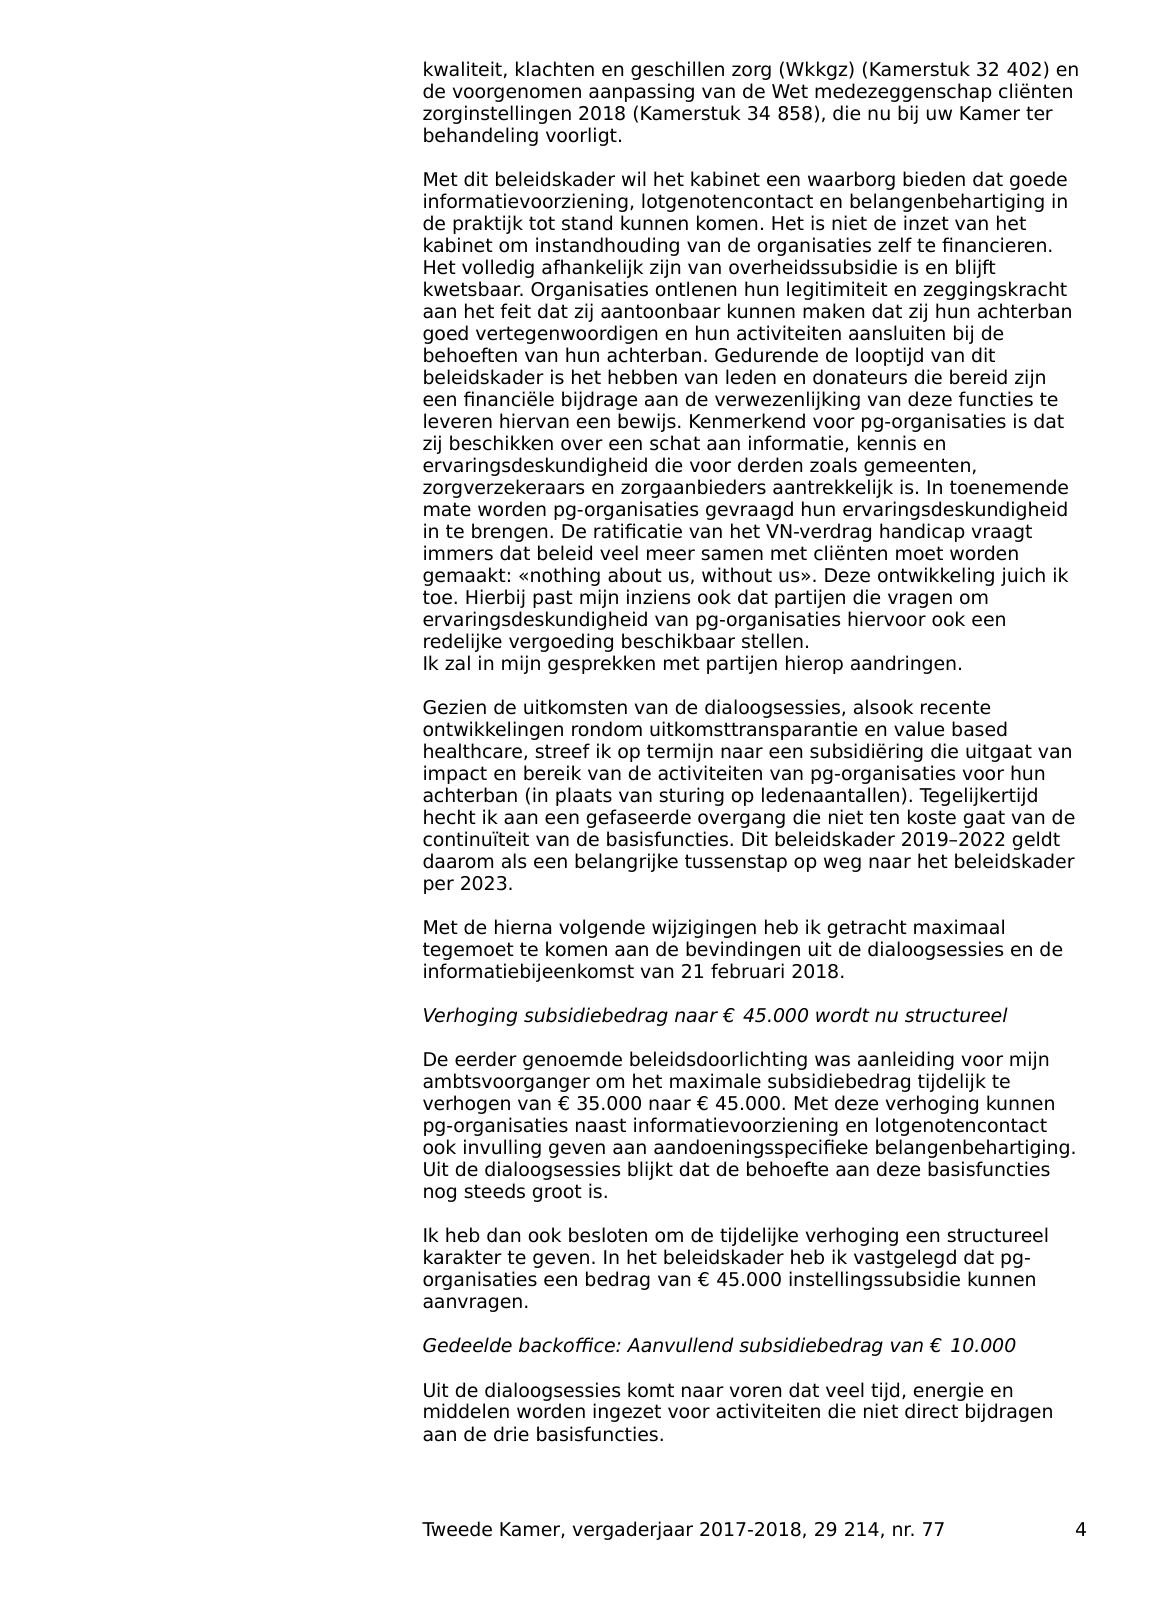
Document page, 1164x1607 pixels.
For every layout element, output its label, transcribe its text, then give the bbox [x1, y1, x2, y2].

subtitle Verhoging subsidiebedrag naar € 45.000 wordt nu structureel [422, 1005, 1087, 1027]
text Met de hierna volgende wijzigingen heb ik getracht maximaal tegemoet te komen aan de bevindingen uit de dialoogsessies en de informatiebijeenkomst van 21 februari 2018. [422, 917, 1087, 983]
text De eerder genoemde beleidsdoorlichting was aanleiding voor mijn ambtsvoorganger om het maximale subsidiebedrag tijdelijk te verhogen van € 35.000 naar € 45.000. Met deze verhoging kunnen pg-organisaties naast informatievoorziening en lotgenotencontact ook invulling geven aan aandoeningsspecifieke belangenbehartiging. Uit de dialoogsessies blijkt dat de behoefte aan deze basisfuncties nog steeds groot is. [422, 1049, 1087, 1203]
text Gezien de uitkomsten van de dialoogsessies, alsook recente ontwikkelingen rondom uitkomsttransparantie en value based healthcare, streef ik op termijn naar een subsidiëring die uitgaat van impact en bereik van de activiteiten van pg-organisaties voor hun achterban (in plaats van sturing op ledenaantallen). Tegelijkertijd hecht ik aan een gefaseerde overgang die niet ten koste gaat van de continuïteit van de basisfuncties. Dit beleidskader 2019–2022 geldt daarom als een belangrijke tussenstap op weg naar het beleidskader per 2023. [422, 697, 1087, 895]
text Ik zal in mijn gesprekken met partijen hierop aandringen. [422, 653, 1087, 675]
text Ik heb dan ook besloten om de tijdelijke verhoging een structureel karakter te geven. In het beleidskader heb ik vastgelegd dat pg-organisaties een bedrag van € 45.000 instellingssubsidie kunnen aanvragen. [422, 1225, 1087, 1313]
subtitle Gedeelde backoffice: Aanvullend subsidiebedrag van € 10.000 [422, 1335, 1087, 1357]
text Met dit beleidskader wil het kabinet een waarborg bieden dat goede informatievoorziening, lotgenotencontact en belangenbehartiging in de praktijk tot stand kunnen komen. Het is niet de inzet van het kabinet om instandhouding van de organisaties zelf te financieren. Het volledig afhankelijk zijn van overheidssubsidie is en blijft kwetsbaar. Organisaties ontlenen hun legitimiteit en zeggingskracht aan het feit dat zij aantoonbaar kunnen maken dat zij hun achterban goed vertegenwoordigen en hun activiteiten aansluiten bij de behoeften van hun achterban. Gedurende de looptijd van dit beleidskader is het hebben van leden en donateurs die bereid zijn een financiële bijdrage aan de verwezenlijking van deze functies te leveren hiervan een bewijs. Kenmerkend voor pg-organisaties is dat zij beschikken over een schat aan informatie, kennis en ervaringsdeskundigheid die voor derden zoals gemeenten, zorgverzekeraars en zorgaanbieders aantrekkelijk is. In toenemende mate worden pg-organisaties gevraagd hun ervaringsdeskundigheid in te brengen. De ratificatie van het VN-verdrag handicap vraagt immers dat beleid veel meer samen met cliënten moet worden gemaakt: «nothing about us, without us». Deze ontwikkeling juich ik toe. Hierbij past mijn inziens ook dat partijen die vragen om ervaringsdeskundigheid van pg-organisaties hiervoor ook een redelijke vergoeding beschikbaar stellen. [422, 169, 1087, 653]
text kwaliteit, klachten en geschillen zorg (Wkkgz) (Kamerstuk 32 402) en de voorgenomen aanpassing van de Wet medezeggenschap cliënten zorginstellingen 2018 (Kamerstuk 34 858), die nu bij uw Kamer ter behandeling voorligt. [422, 59, 1087, 147]
text Uit de dialoogsessies komt naar voren dat veel tijd, energie en middelen worden ingezet voor activiteiten die niet direct bijdragen aan de drie basisfuncties. [422, 1379, 1087, 1445]
